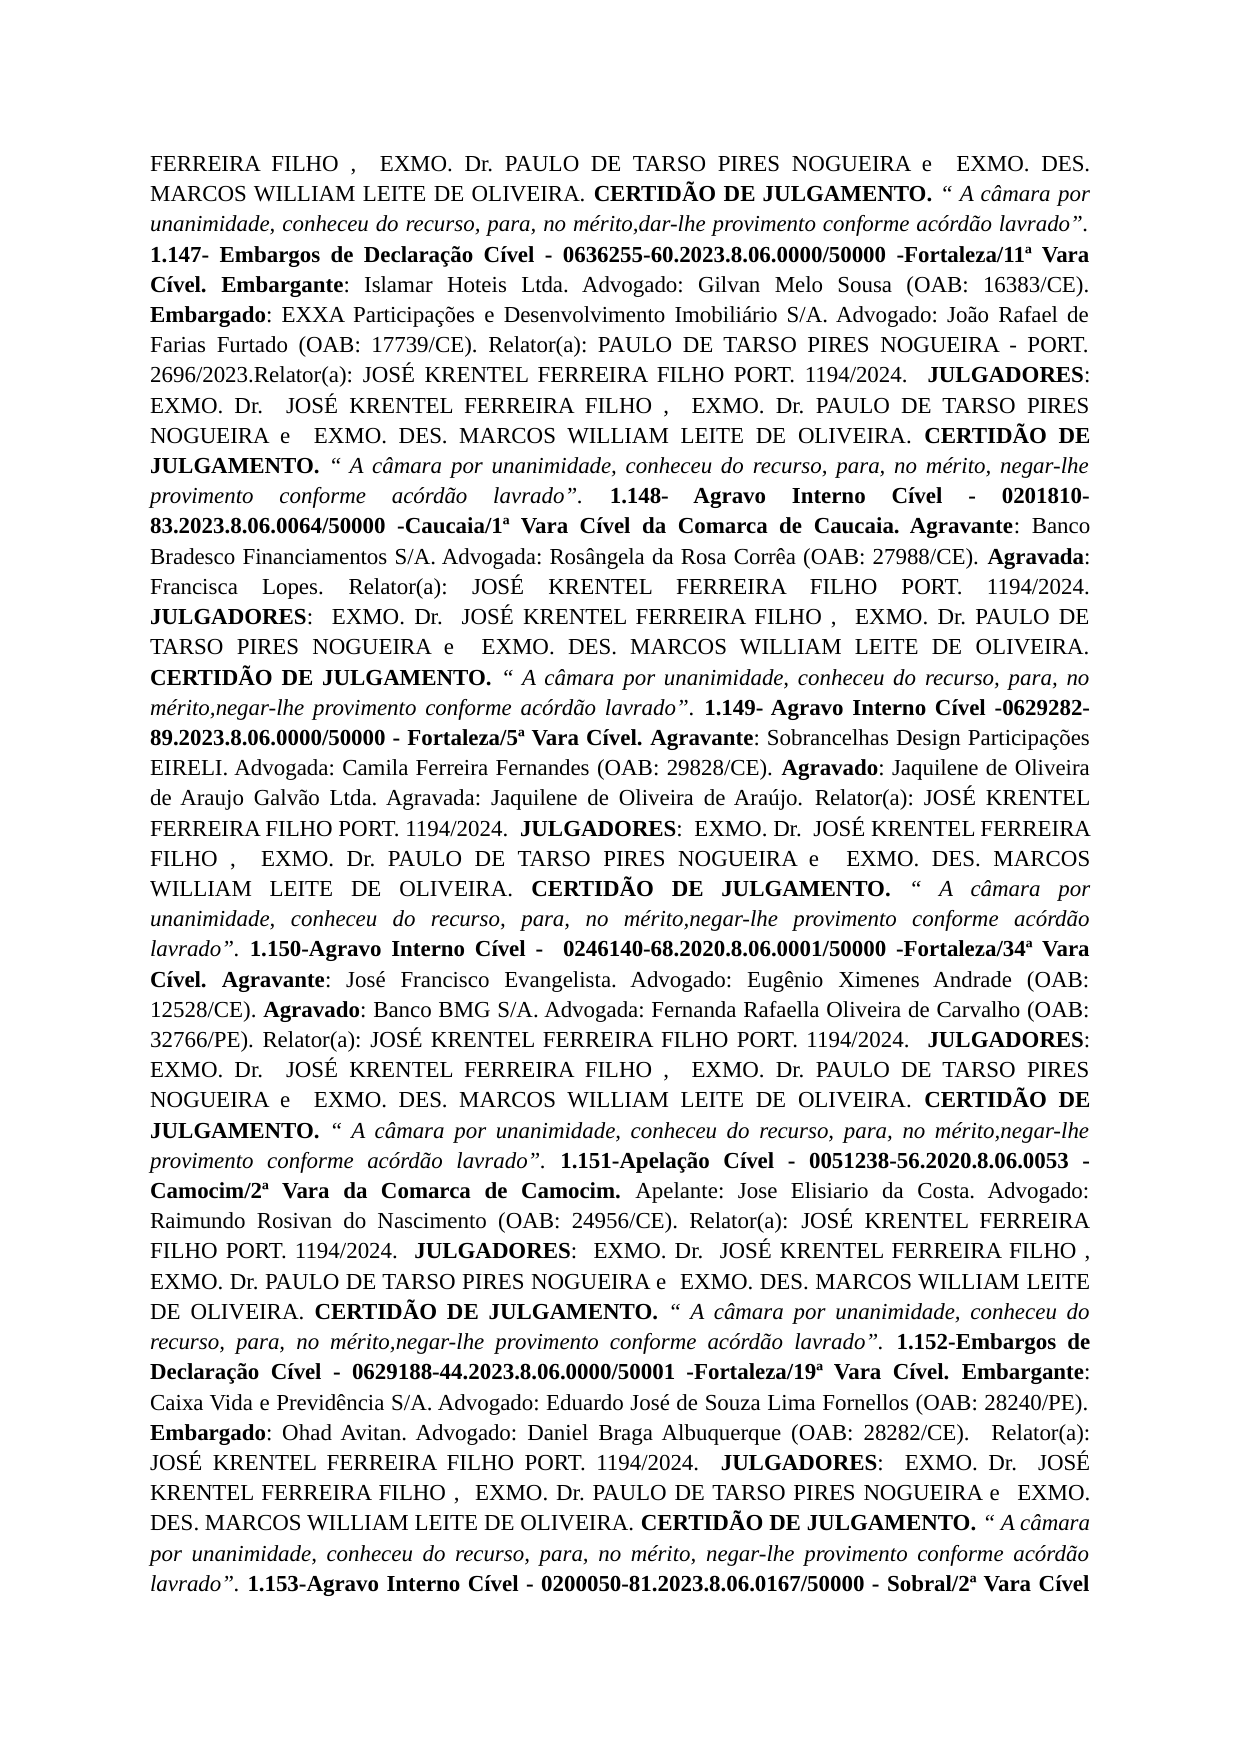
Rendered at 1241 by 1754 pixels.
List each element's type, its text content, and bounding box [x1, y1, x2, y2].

text FERREIRA FILHO , EXMO. Dr. PAULO DE TARSO PIRES NOGUEIRA e EXMO. DES. MARCOS WILLIAM LEITE DE OLIVEIRA. CERTIDÃO DE JULGAMENTO. “ A câmara por unanimidade, conheceu do recurso, para, no mérito,dar-lhe provimento conforme acórdão lavrado”. 1.147- Embargos de Declaração Cível - 0636255-60.2023.8.06.0000/50000 -Fortaleza/11ª Vara Cível. Embargante: Islamar Hoteis Ltda. Advogado: Gilvan Melo Sousa (OAB: 16383/CE). Embargado: EXXA Participações e Desenvolvimento Imobiliário S/A. Advogado: João Rafael de Farias Furtado (OAB: 17739/CE). Relator(a): PAULO DE TARSO PIRES NOGUEIRA - PORT. 2696/2023.Relator(a): JOSÉ KRENTEL FERREIRA FILHO PORT. 1194/2024. JULGADORES: EXMO. Dr. JOSÉ KRENTEL FERREIRA FILHO , EXMO. Dr. PAULO DE TARSO PIRES NOGUEIRA e EXMO. DES. MARCOS WILLIAM LEITE DE OLIVEIRA. CERTIDÃO DE JULGAMENTO. “ A câmara por unanimidade, conheceu do recurso, para, no mérito, negar-lhe provimento conforme acórdão lavrado”. 1.148- Agravo Interno Cível - 0201810-83.2023.8.06.0064/50000 -Caucaia/1ª Vara Cível da Comarca de Caucaia. Agravante: Banco Bradesco Financiamentos S/A. Advogada: Rosângela da Rosa Corrêa (OAB: 27988/CE). Agravada: Francisca Lopes. Relator(a): JOSÉ KRENTEL FERREIRA FILHO PORT. 1194/2024. JULGADORES: EXMO. Dr. JOSÉ KRENTEL FERREIRA FILHO , EXMO. Dr. PAULO DE TARSO PIRES NOGUEIRA e EXMO. DES. MARCOS WILLIAM LEITE DE OLIVEIRA. CERTIDÃO DE JULGAMENTO. “ A câmara por unanimidade, conheceu do recurso, para, no mérito,negar-lhe provimento conforme acórdão lavrado”. 1.149- Agravo Interno Cível -0629282-89.2023.8.06.0000/50000 - Fortaleza/5ª Vara Cível. Agravante: Sobrancelhas Design Participações EIRELI. Advogada: Camila Ferreira Fernandes (OAB: 29828/CE). Agravado: Jaquilene de Oliveira de Araujo Galvão Ltda. Agravada: Jaquilene de Oliveira de Araújo. Relator(a): JOSÉ KRENTEL FERREIRA FILHO PORT. 1194/2024. JULGADORES: EXMO. Dr. JOSÉ KRENTEL FERREIRA FILHO , EXMO. Dr. PAULO DE TARSO PIRES NOGUEIRA e EXMO. DES. MARCOS WILLIAM LEITE DE OLIVEIRA. CERTIDÃO DE JULGAMENTO. “ A câmara por unanimidade, conheceu do recurso, para, no mérito,negar-lhe provimento conforme acórdão lavrado”. 1.150-Agravo Interno Cível - 0246140-68.2020.8.06.0001/50000 -Fortaleza/34ª Vara Cível. Agravante: José Francisco Evangelista. Advogado: Eugênio Ximenes Andrade (OAB: 12528/CE). Agravado: Banco BMG S/A. Advogada: Fernanda Rafaella Oliveira de Carvalho (OAB: 32766/PE). Relator(a): JOSÉ KRENTEL FERREIRA FILHO PORT. 1194/2024. JULGADORES: EXMO. Dr. JOSÉ KRENTEL FERREIRA FILHO , EXMO. Dr. PAULO DE TARSO PIRES NOGUEIRA e EXMO. DES. MARCOS WILLIAM LEITE DE OLIVEIRA. CERTIDÃO DE JULGAMENTO. “ A câmara por unanimidade, conheceu do recurso, para, no mérito,negar-lhe provimento conforme acórdão lavrado”. 1.151-Apelação Cível - 0051238-56.2020.8.06.0053 - Camocim/2ª Vara da Comarca de Camocim. Apelante: Jose Elisiario da Costa. Advogado: Raimundo Rosivan do Nascimento (OAB: 24956/CE). Relator(a): JOSÉ KRENTEL FERREIRA FILHO PORT. 1194/2024. JULGADORES: EXMO. Dr. JOSÉ KRENTEL FERREIRA FILHO , EXMO. Dr. PAULO DE TARSO PIRES NOGUEIRA e EXMO. DES. MARCOS WILLIAM LEITE DE OLIVEIRA. CERTIDÃO DE JULGAMENTO. “ A câmara por unanimidade, conheceu do recurso, para, no mérito,negar-lhe provimento conforme acórdão lavrado”. 1.152-Embargos de Declaração Cível - 0629188-44.2023.8.06.0000/50001 -Fortaleza/19ª Vara Cível. Embargante: Caixa Vida e Previdência S/A. Advogado: Eduardo José de Souza Lima Fornellos (OAB: 28240/PE). Embargado: Ohad Avitan. Advogado: Daniel Braga Albuquerque (OAB: 28282/CE). Relator(a): JOSÉ KRENTEL FERREIRA FILHO PORT. 1194/2024. JULGADORES: EXMO. Dr. JOSÉ KRENTEL FERREIRA FILHO , EXMO. Dr. PAULO DE TARSO PIRES NOGUEIRA e EXMO. DES. MARCOS WILLIAM LEITE DE OLIVEIRA. CERTIDÃO DE JULGAMENTO. “ A câmara por unanimidade, conheceu do recurso, para, no mérito, negar-lhe provimento conforme acórdão lavrado”. 1.153-Agravo Interno Cível - 0200050-81.2023.8.06.0167/50000 - Sobral/2ª Vara Cível [150, 150, 1090, 1596]
